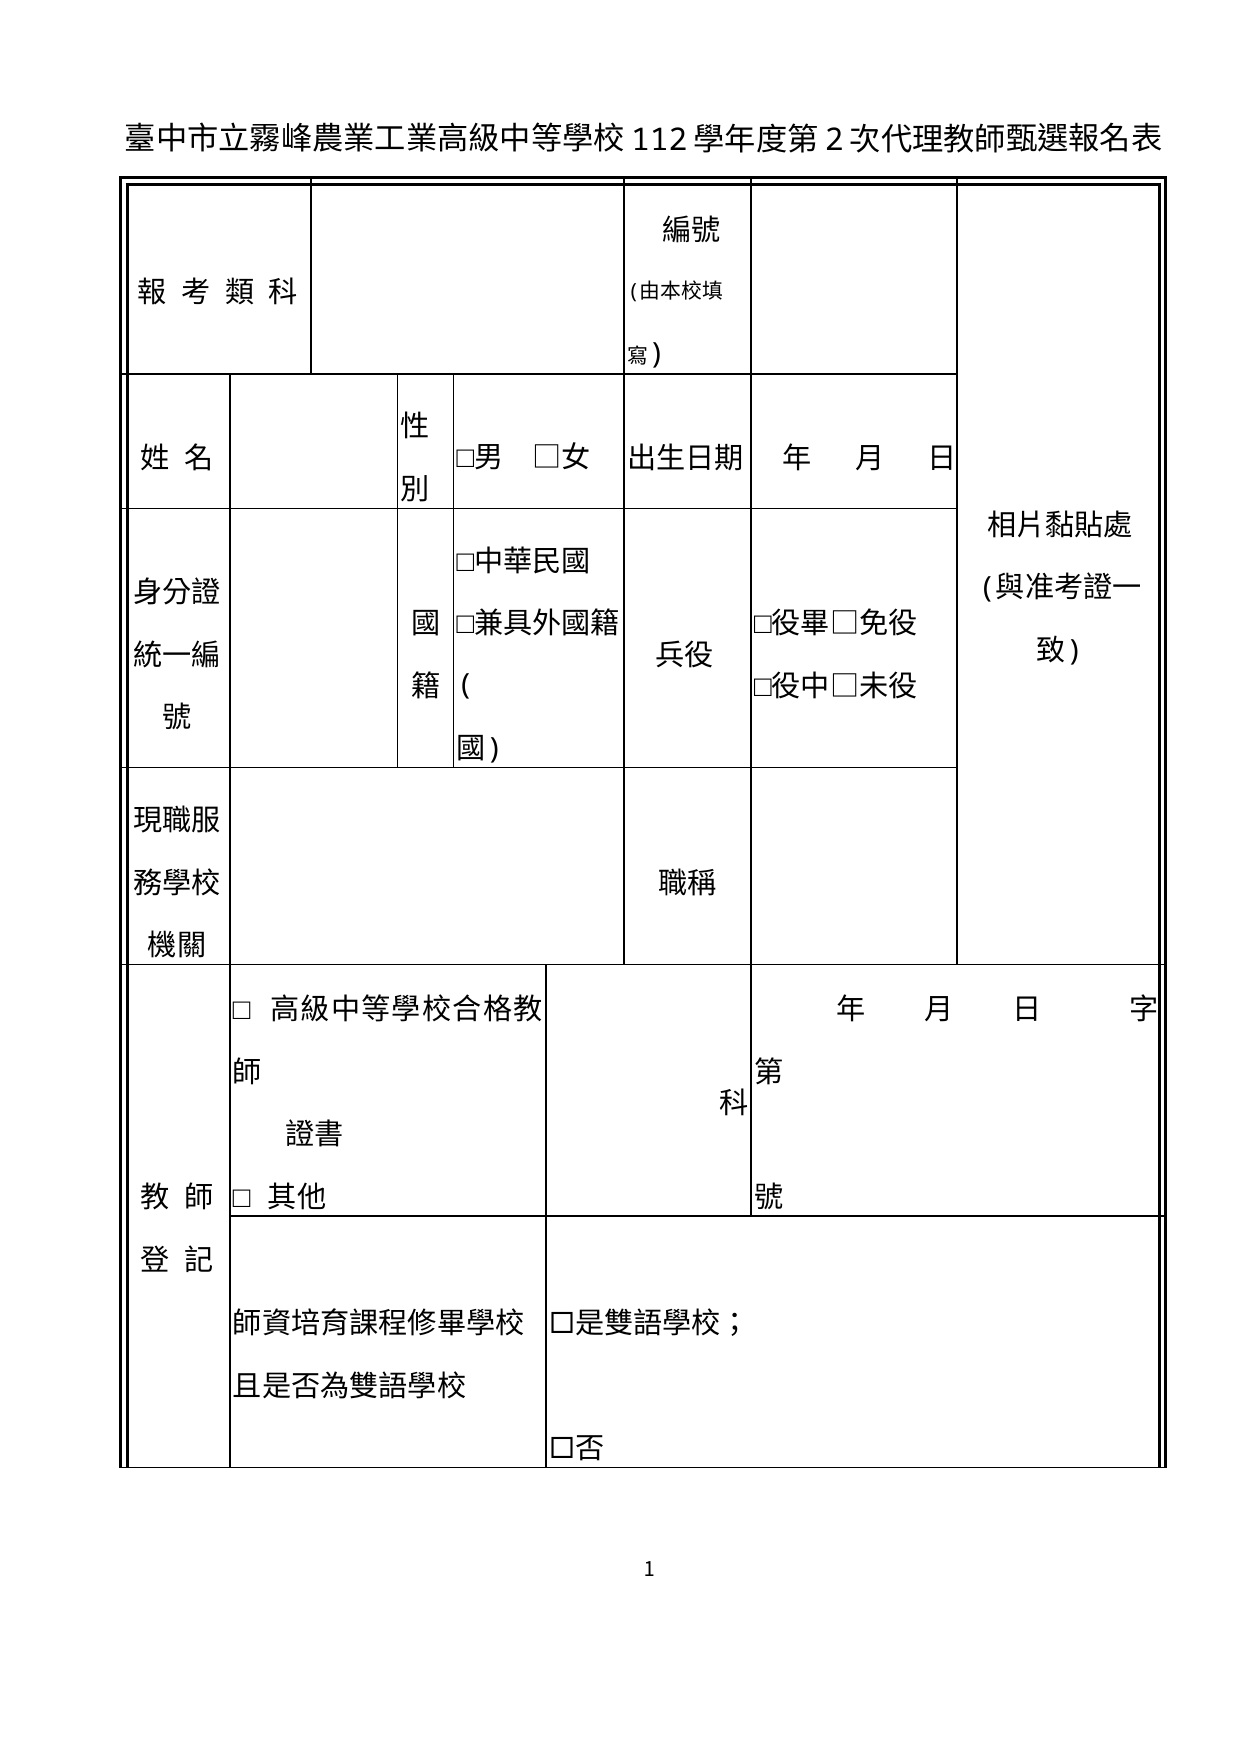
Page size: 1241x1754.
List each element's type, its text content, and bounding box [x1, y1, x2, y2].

table_cell [231, 375, 397, 507]
table_cell 年 月 日 字第 號 [752, 965, 1158, 1215]
table_header 報 考 類 科 [124, 179, 310, 373]
table_cell 年 月 日 [752, 375, 956, 507]
table_header [625, 179, 750, 183]
table_header 編號 (由本校填寫) [625, 186, 750, 373]
table_cell 姓 名 [129, 375, 229, 507]
table_cell 性別 [398, 375, 453, 507]
table_cell □中華民國 □兼具外國籍( 國) [454, 509, 623, 767]
table_header [752, 179, 956, 183]
table_header [312, 186, 623, 373]
table_header [312, 179, 623, 183]
table_cell 身分證統一編號 [129, 509, 229, 767]
table_header [752, 186, 956, 373]
table_cell □ 高級中等學校合格教師 證書 □ 其他 [231, 965, 545, 1215]
table_cell 國籍 [398, 509, 453, 767]
table_cell [752, 768, 956, 964]
text 臺中市立霧峰農業工業高級中等學校112學年度第2次代理教師甄選報名表 [86, 95, 1181, 157]
table_cell 現職服務學校機關 [129, 768, 229, 964]
table_header 相片黏貼處 (與准考證一致) [958, 179, 1162, 964]
table_cell 職稱 [625, 768, 750, 964]
table_cell □役畢□免役 □役中□未役 [752, 509, 956, 767]
table_cell [231, 768, 623, 964]
table_cell 科 [547, 965, 750, 1215]
table_cell [231, 509, 397, 767]
table_cell 兵役 [625, 509, 750, 767]
table_cell □男 □女 [454, 375, 623, 507]
table_cell 是雙語學校； 否 [547, 1217, 1158, 1467]
table_cell 出生日期 [625, 375, 750, 507]
table_cell 師資培育課程修畢學校 且是否為雙語學校 [231, 1217, 545, 1467]
table_cell 教 師 登 記 [129, 965, 229, 1467]
